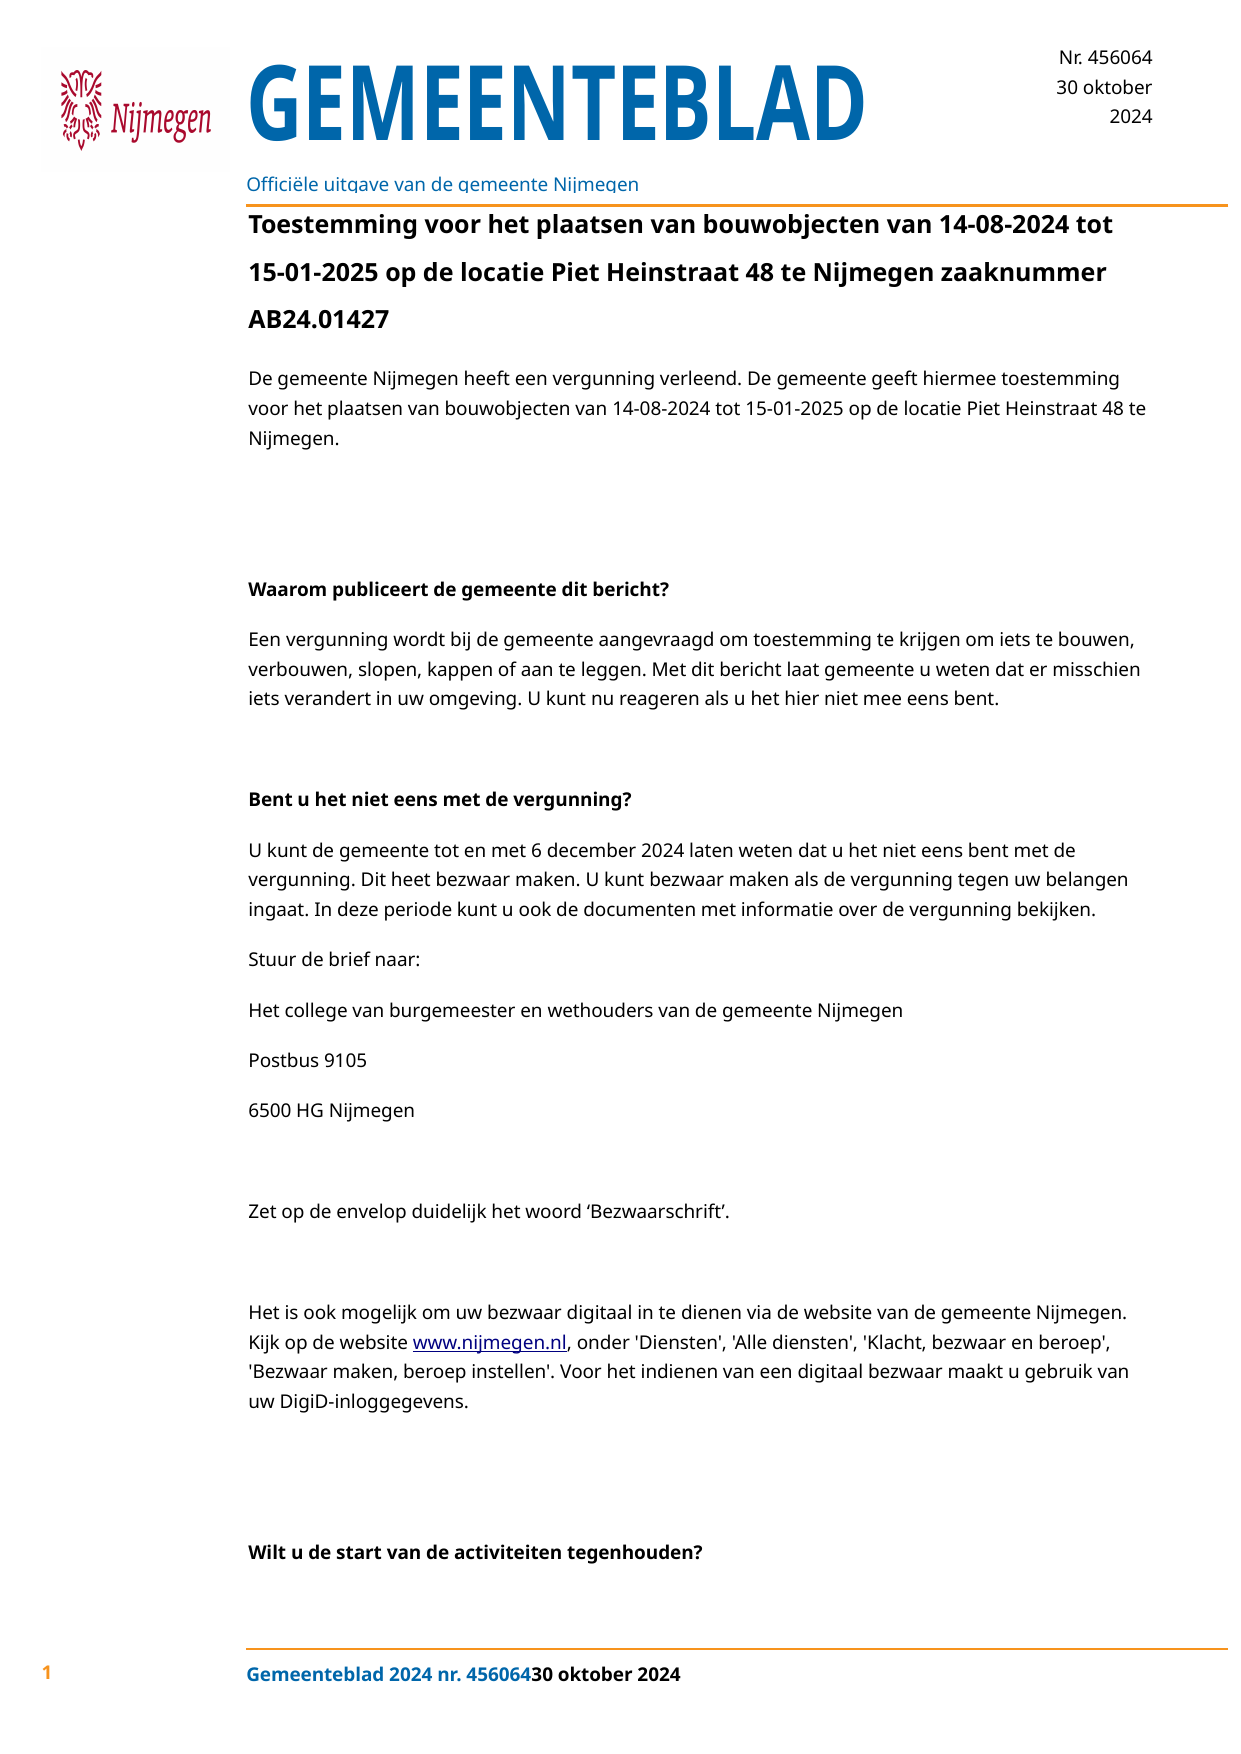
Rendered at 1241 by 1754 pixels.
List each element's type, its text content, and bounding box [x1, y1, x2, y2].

text Wilt u de start van de activiteiten tegenhouden? [248, 1539, 1152, 1565]
text Een vergunning wordt bij de gemeente aangevraagd om toestemming te krijgen om iets te bouwen, verbouwen, slopen, kappen of aan te leggen. Met dit bericht laat gemeente u weten dat er misschien iets verandert in uw omgeving. U kunt nu reageren als u het hier niet mee eens bent. [248, 626, 1152, 711]
text Toestemming voor het plaatsen van bouwobjecten van 14-08-2024 tot 15-01-2025 op de locatie Piet Heinstraat 48 te Nijmegen zaaknummer AB24.01427 [248, 207, 1152, 336]
picture [41, 47, 231, 172]
text U kunt de gemeente tot en met 6 december 2024 laten weten dat u het niet eens bent met de vergunning. Dit heet bezwaar maken. U kunt bezwaar maken als de vergunning tegen uw belangen ingaat. In deze periode kunt u ook de documenten met informatie over de vergunning bekijken. [248, 837, 1152, 922]
text Bent u het niet eens met de vergunning? [248, 786, 1152, 812]
text Waarom publiceert de gemeente dit bericht? [248, 576, 1152, 602]
text Postbus 9105 [248, 1047, 1152, 1073]
text Stuur de brief naar: [248, 946, 1152, 972]
text Het college van burgemeester en wethouders van de gemeente Nijmegen [248, 997, 1152, 1022]
text Het is ook mogelijk om uw bezwaar digitaal in te dienen via de website van de gemeente Nijmegen. Kijk op de website www.nijmegen.nl, onder 'Diensten', 'Alle diensten', 'Klacht, bezwaar en beroep', 'Bezwaar maken, beroep instellen'. Voor het indienen van een digitaal bezwaar maakt u gebruik van uw DigiD-inloggegevens. [248, 1299, 1152, 1414]
text De gemeente Nijmegen heeft een vergunning verleend. De gemeente geeft hiermee toestemming voor het plaatsen van bouwobjecten van 14-08-2024 tot 15-01-2025 op de locatie Piet Heinstraat 48 te Nijmegen. [248, 366, 1152, 450]
text Zet op de envelop duidelijk het woord ‘Bezwaarschrift’. [248, 1198, 1152, 1224]
text 6500 HG Nijmegen [248, 1098, 1152, 1123]
